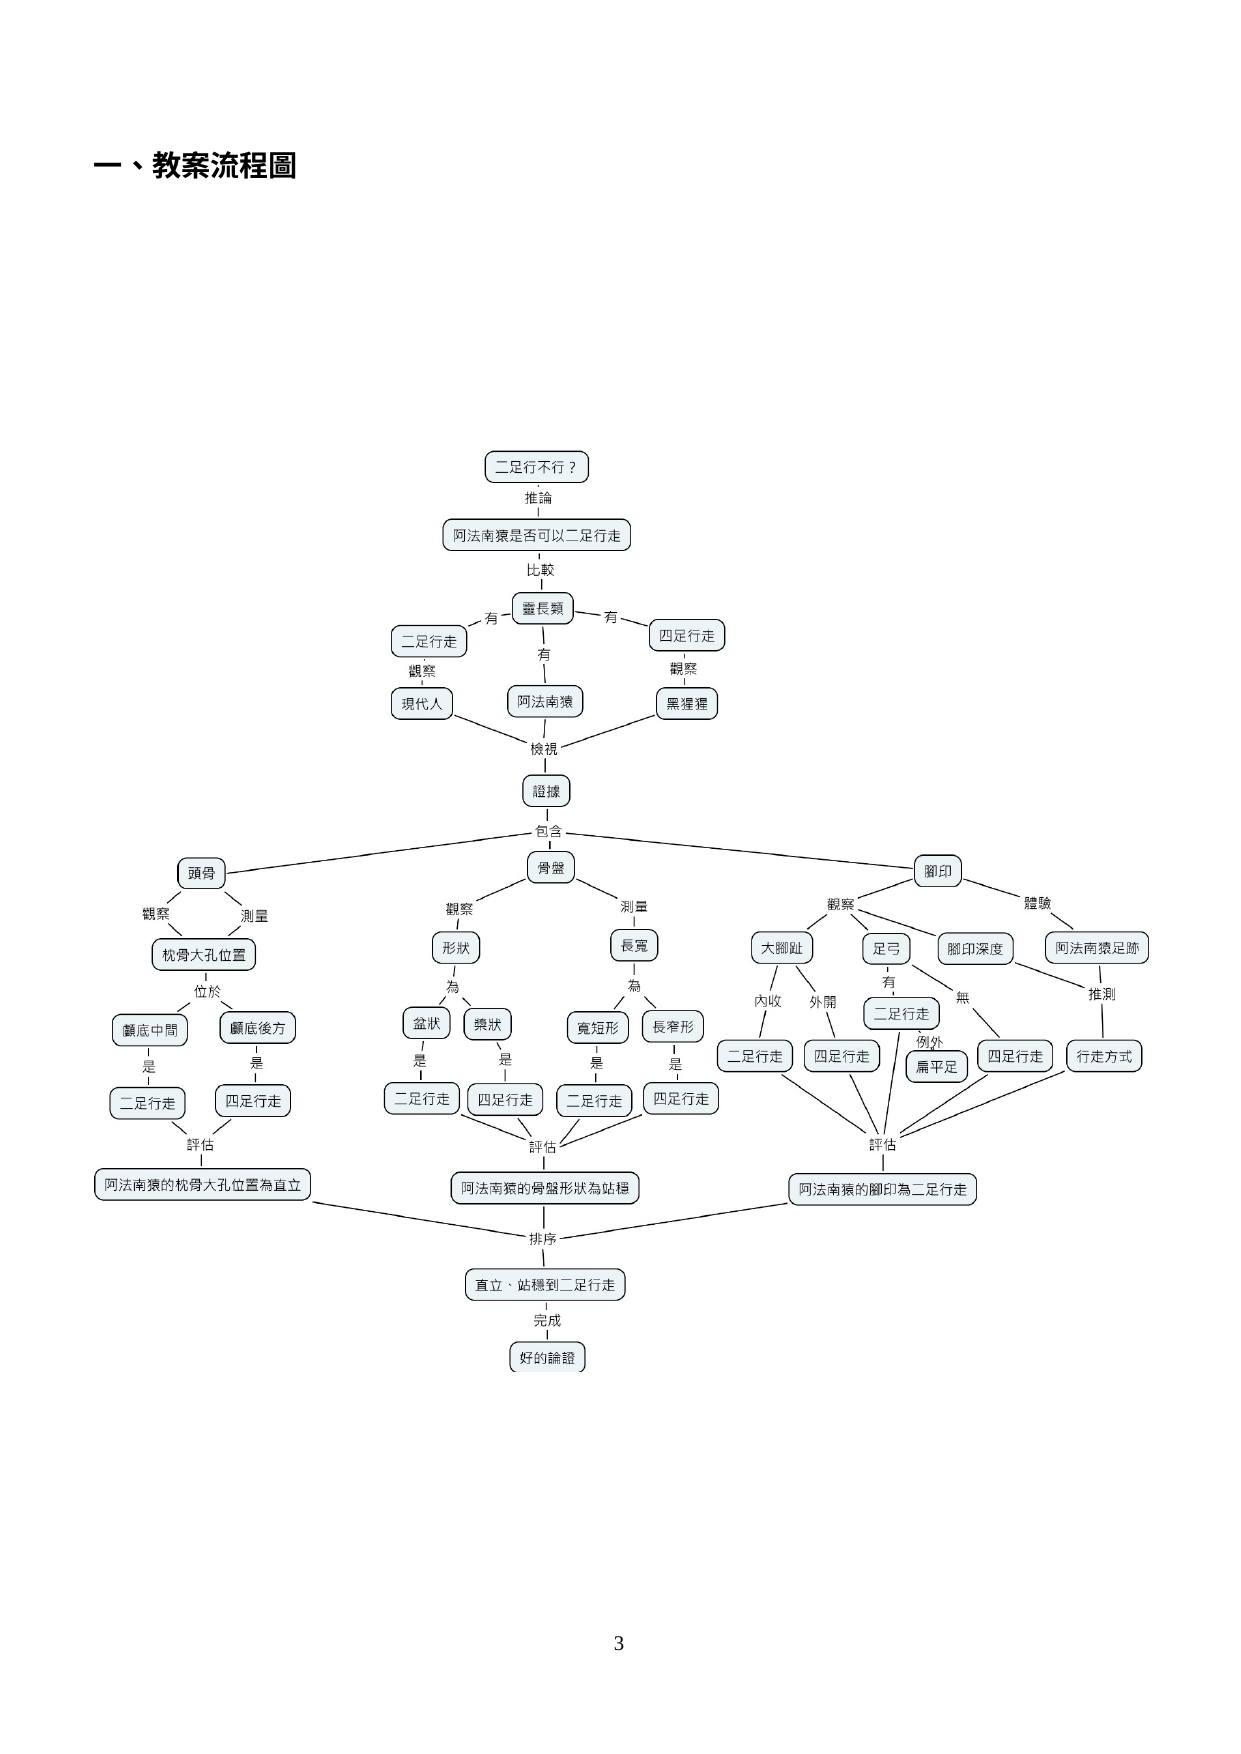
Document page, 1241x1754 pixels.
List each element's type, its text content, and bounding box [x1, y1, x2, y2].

text 一、教案流程圖 [94, 122, 1144, 184]
